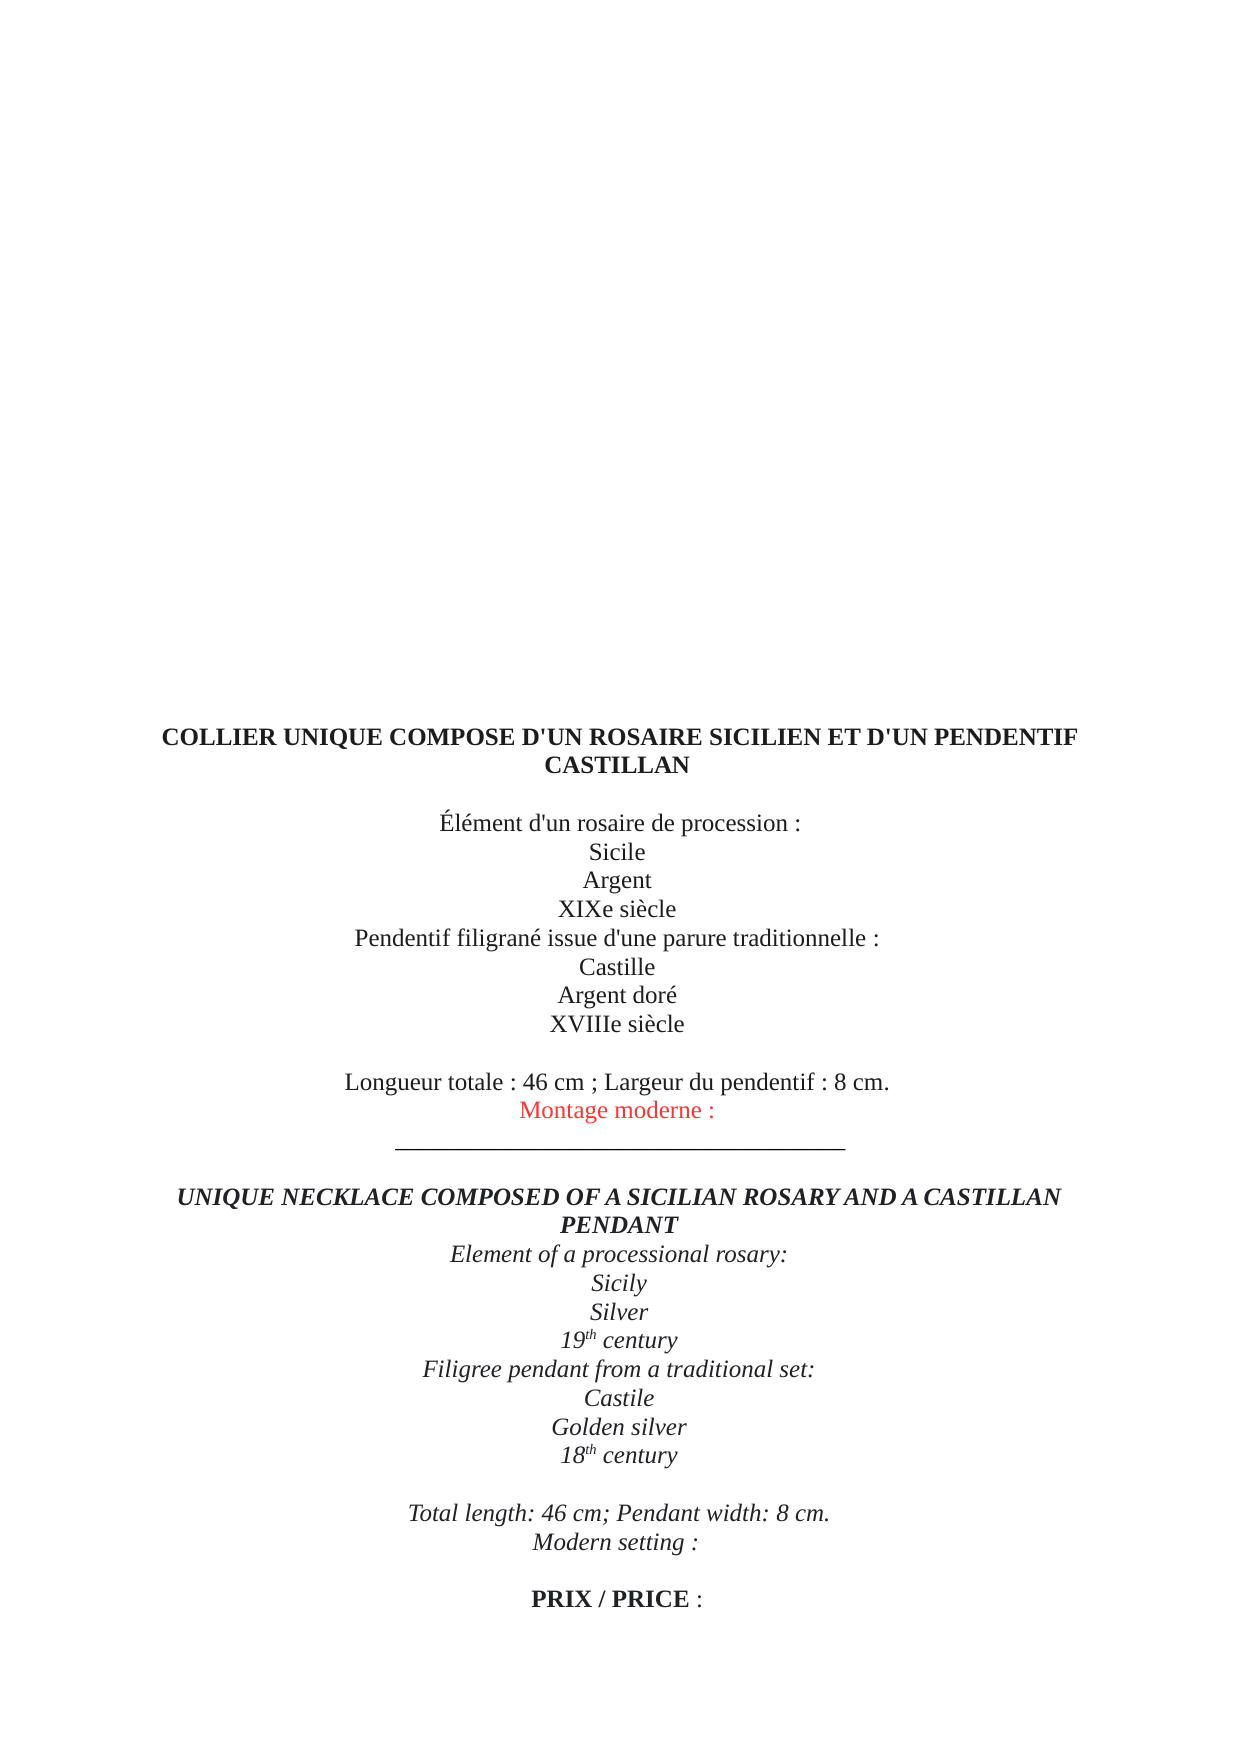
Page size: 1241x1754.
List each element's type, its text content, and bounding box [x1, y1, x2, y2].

text Total length: 46 cm; Pendant width: 8 cm. [118, 1498, 1122, 1527]
text Silver [118, 1297, 1122, 1326]
text 19th century [118, 1326, 1122, 1354]
text PRIX / PRICE : [118, 1584, 1122, 1613]
text Pendentif filigrané issue d'une parure traditionnelle : Castille Argent doré XVIIIe siècle [118, 923, 1122, 1067]
text Golden silver [118, 1412, 1122, 1441]
text Sicile [118, 837, 1122, 866]
text Longueur totale : 46 cm ; Largeur du pendentif : 8 cm. [118, 1067, 1122, 1096]
text Castile [118, 1383, 1122, 1412]
text COLLIER UNIQUE COMPOSE D'UN ROSAIRE SICILIEN ET D'UN PENDENTIF CASTILLAN [118, 722, 1122, 779]
text UNIQUE NECKLACE COMPOSED OF A SICILIAN ROSARY AND A CASTILLAN PENDANT [118, 1182, 1122, 1239]
text Element of a processional rosary: Sicily [118, 1239, 1122, 1297]
text 18th century [118, 1441, 1122, 1469]
text Modern setting : [118, 1527, 1122, 1556]
text ____________________________________ [118, 1124, 1122, 1153]
text Montage moderne : [118, 1096, 1122, 1124]
text Filigree pendant from a traditional set: [118, 1354, 1122, 1383]
text Élément d'un rosaire de procession : [118, 808, 1122, 837]
text Argent XIXe siècle [118, 866, 1122, 923]
